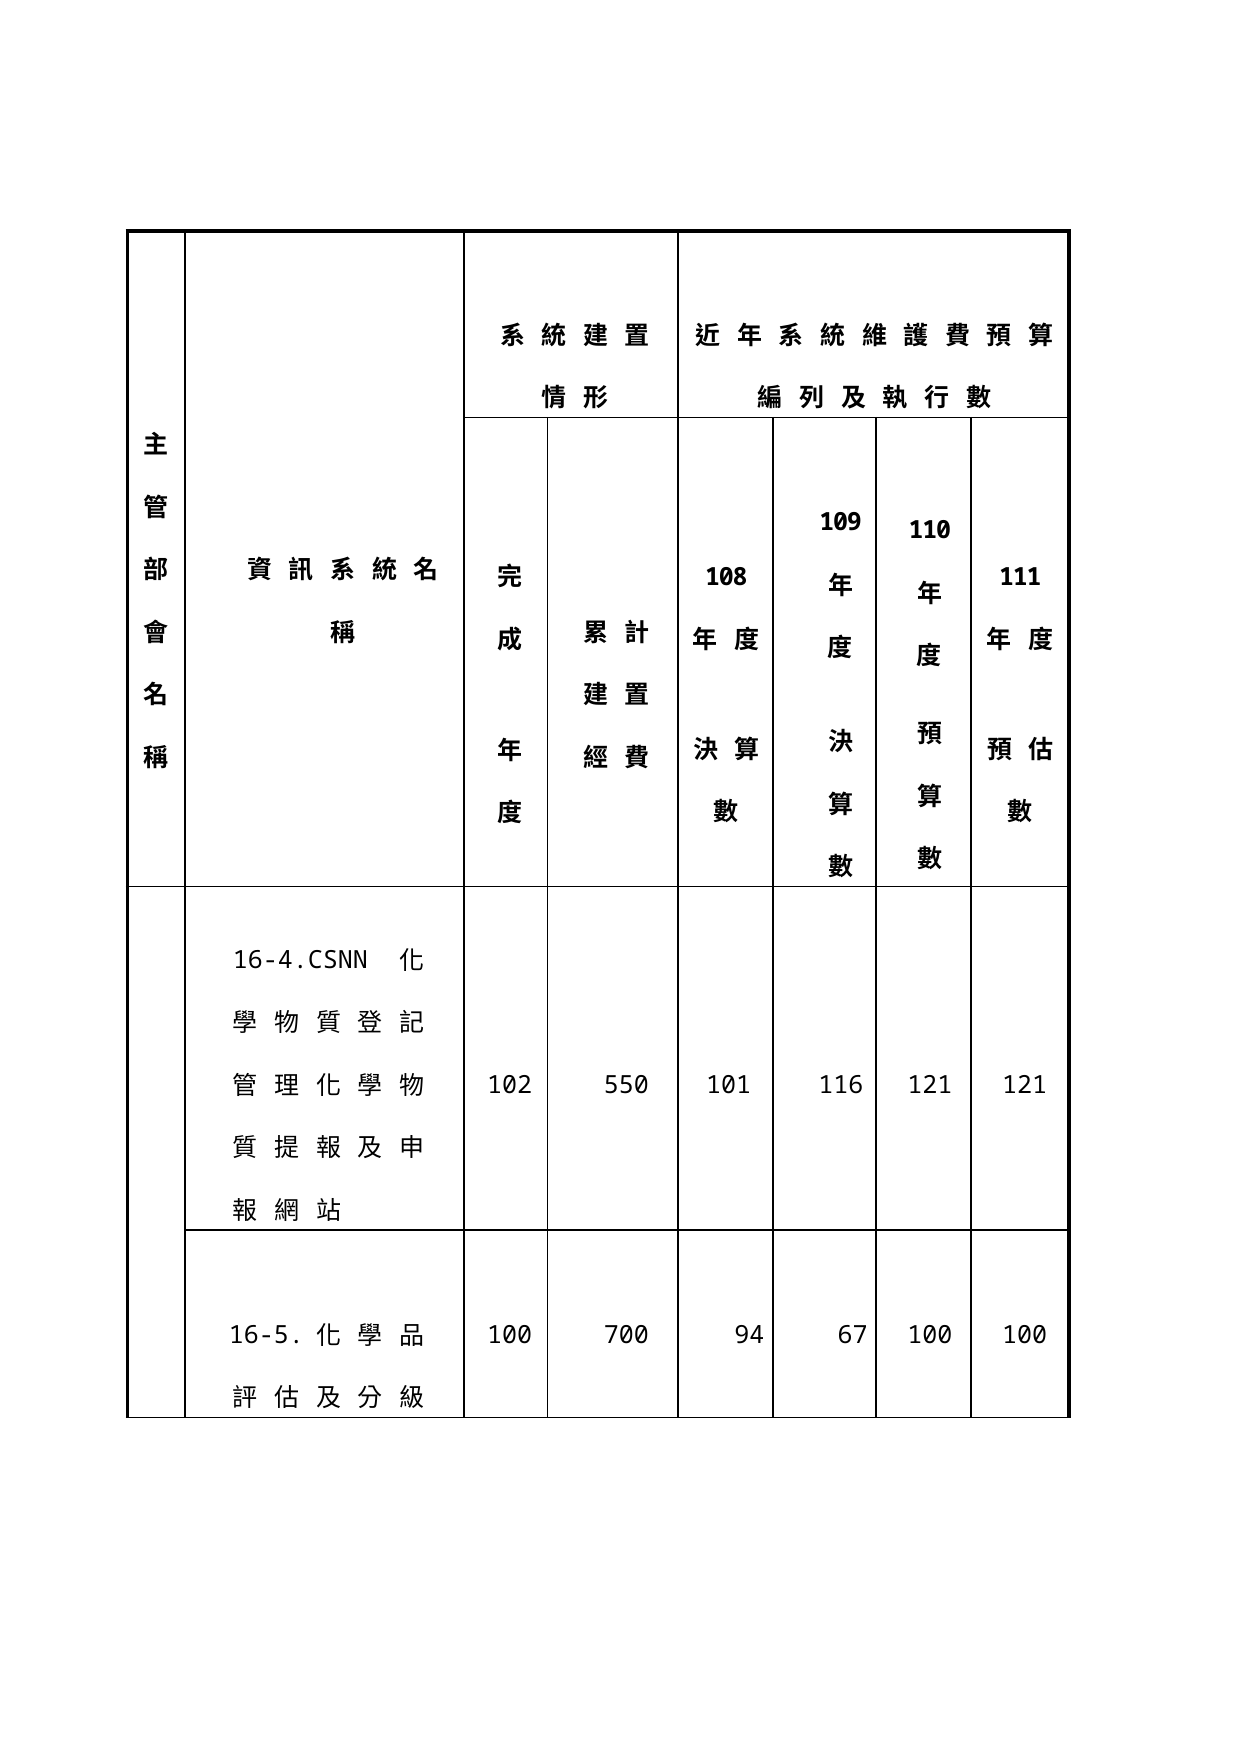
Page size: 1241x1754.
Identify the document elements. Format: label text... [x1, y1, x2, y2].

table_cell 116 [774, 887, 875, 1229]
table_cell 完成 年度 [465, 418, 547, 886]
table_cell 550 [548, 887, 677, 1229]
table_header 主管部會名稱 [129, 233, 184, 886]
table_cell 94 [679, 1231, 772, 1417]
table_cell 100 [972, 1231, 1067, 1417]
table_cell 16-4.CSNN 化學物質登記管理化學物質提報及申報網站 [186, 887, 463, 1229]
table_cell 121 [972, 887, 1067, 1229]
table_header 近年系統維護費預算編列及執行數 [679, 233, 1067, 417]
table_header 資訊系統名稱 [186, 233, 463, 886]
table_cell 111年度 預估數 [972, 418, 1067, 886]
table_cell 108年度 決算數 [679, 418, 772, 886]
table_cell 110年度 預算數 [877, 418, 970, 886]
table_cell 67 [774, 1231, 875, 1417]
table_cell 700 [548, 1231, 677, 1417]
table_cell [129, 887, 184, 1417]
table_cell 累計建置經費 [548, 418, 677, 886]
table_cell 100 [877, 1231, 970, 1417]
table_cell 100 [465, 1231, 547, 1417]
table_header 系統建置情形 [465, 233, 677, 417]
table_cell 16-5.化學品評估及分級 [186, 1231, 463, 1417]
table_cell 102 [465, 887, 547, 1229]
table_cell 101 [679, 887, 772, 1229]
table_cell 121 [877, 887, 970, 1229]
table_cell 109年度 決算數 [774, 418, 875, 886]
